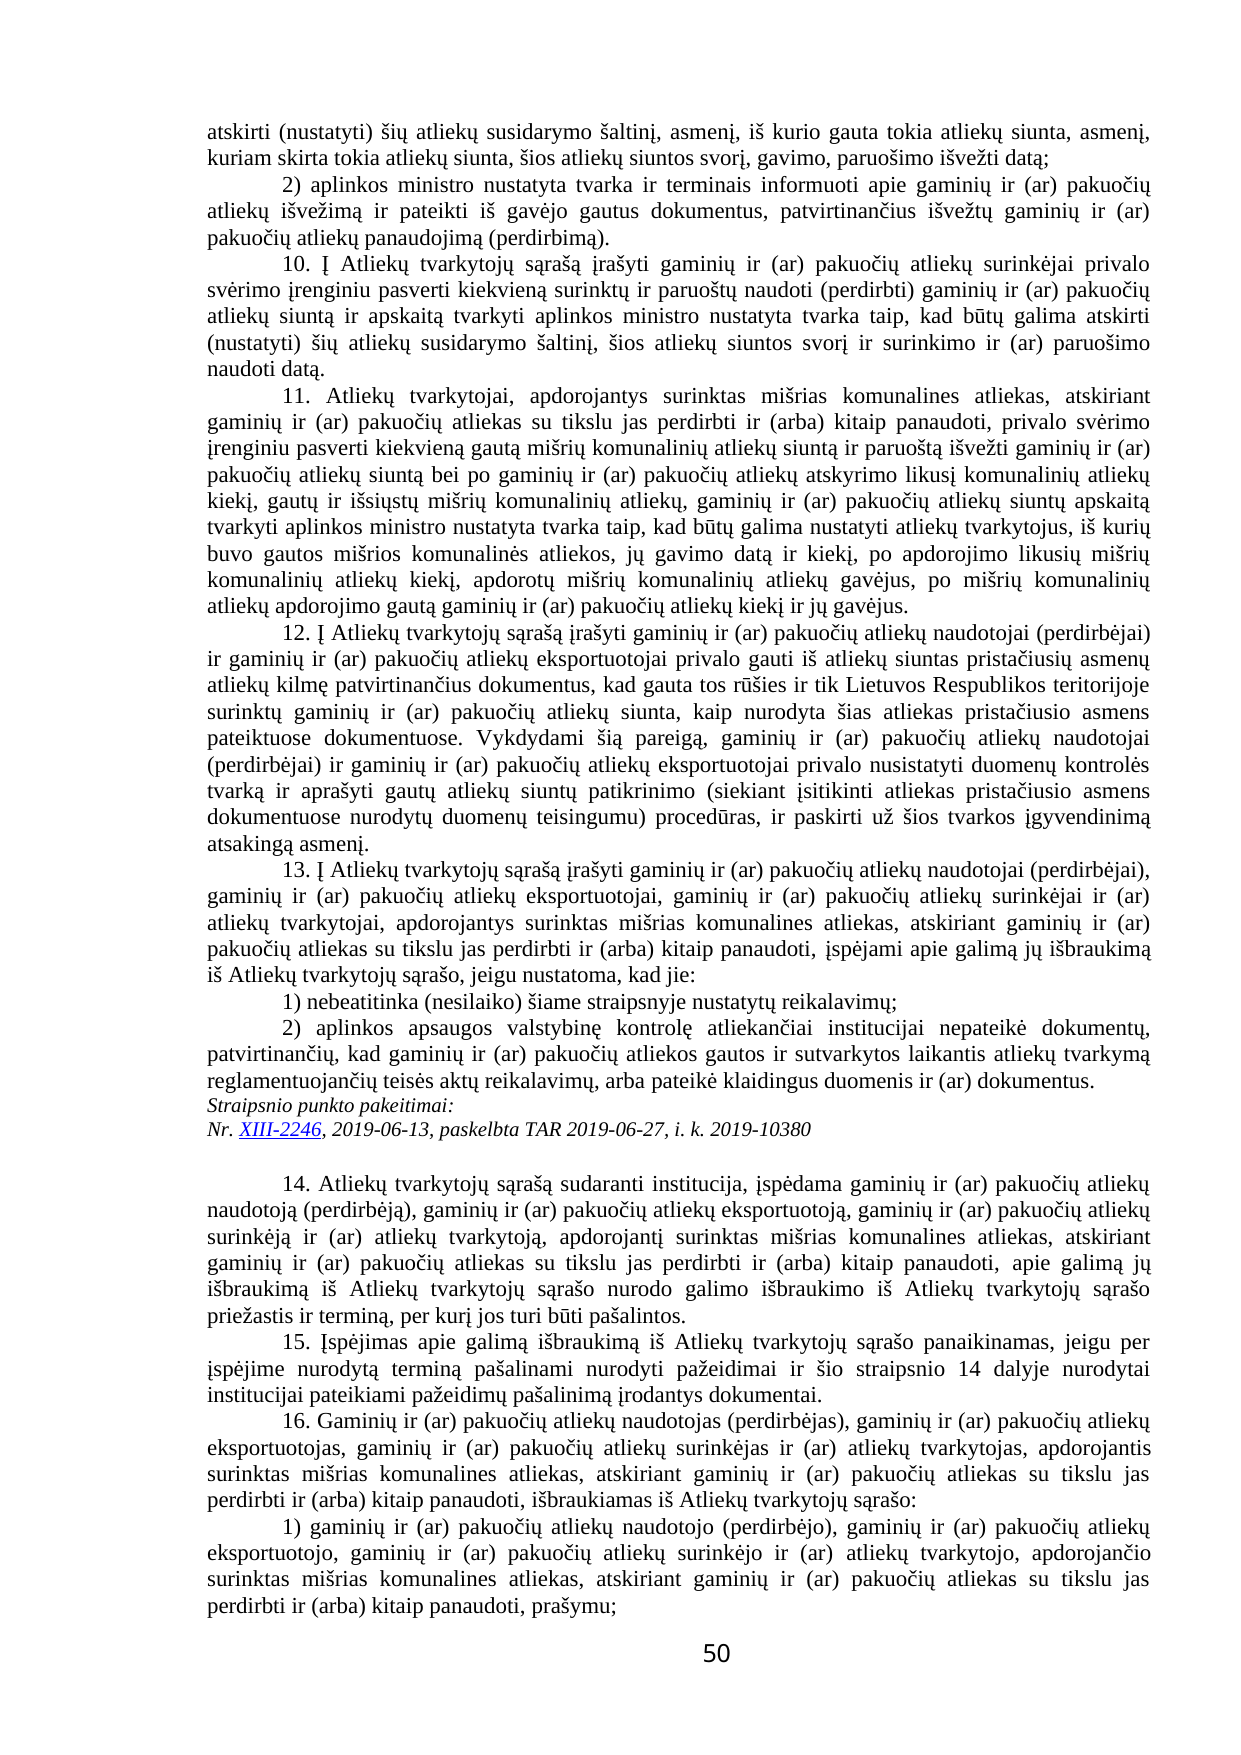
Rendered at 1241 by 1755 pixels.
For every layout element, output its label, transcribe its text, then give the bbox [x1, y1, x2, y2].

text 2) aplinkos ministro nustatyta tvarka ir terminais informuoti apie gaminių ir (ar) pakuočių atliekų išvežimą ir pateikti iš gavėjo gautus dokumentus, patvirtinančius išvežtų gaminių ir (ar) pakuočių atliekų panaudojimą (perdirbimą). [207, 171, 1152, 250]
text 15. Įspėjimas apie galimą išbraukimą iš Atliekų tvarkytojų sąrašo panaikinamas, jeigu per įspėjime nurodytą terminą pašalinami nurodyti pažeidimai ir šio straipsnio 14 dalyje nurodytai institucijai pateikiami pažeidimų pašalinimą įrodantys dokumentai. [207, 1328, 1152, 1407]
text 16. Gaminių ir (ar) pakuočių atliekų naudotojas (perdirbėjas), gaminių ir (ar) pakuočių atliekų eksportuotojas, gaminių ir (ar) pakuočių atliekų surinkėjas ir (ar) atliekų tvarkytojas, apdorojantis surinktas mišrias komunalines atliekas, atskiriant gaminių ir (ar) pakuočių atliekas su tikslu jas perdirbti ir (arba) kitaip panaudoti, išbraukiamas iš Atliekų tvarkytojų sąrašo: [207, 1407, 1152, 1513]
text 10. Į Atliekų tvarkytojų sąrašą įrašyti gaminių ir (ar) pakuočių atliekų surinkėjai privalo svėrimo įrenginiu pasverti kiekvieną surinktų ir paruoštų naudoti (perdirbti) gaminių ir (ar) pakuočių atliekų siuntą ir apskaitą tvarkyti aplinkos ministro nustatyta tvarka taip, kad būtų galima atskirti (nustatyti) šių atliekų susidarymo šaltinį, šios atliekų siuntos svorį ir surinkimo ir (ar) paruošimo naudoti datą. [207, 250, 1152, 382]
text 14. Atliekų tvarkytojų sąrašą sudaranti institucija, įspėdama gaminių ir (ar) pakuočių atliekų naudotoją (perdirbėją), gaminių ir (ar) pakuočių atliekų eksportuotoją, gaminių ir (ar) pakuočių atliekų surinkėją ir (ar) atliekų tvarkytoją, apdorojantį surinktas mišrias komunalines atliekas, atskiriant gaminių ir (ar) pakuočių atliekas su tikslu jas perdirbti ir (arba) kitaip panaudoti, apie galimą jų išbraukimą iš Atliekų tvarkytojų sąrašo nurodo galimo išbraukimo iš Atliekų tvarkytojų sąrašo priežastis ir terminą, per kurį jos turi būti pašalintos. [207, 1170, 1152, 1328]
text 11. Atliekų tvarkytojai, apdorojantys surinktas mišrias komunalines atliekas, atskiriant gaminių ir (ar) pakuočių atliekas su tikslu jas perdirbti ir (arba) kitaip panaudoti, privalo svėrimo įrenginiu pasverti kiekvieną gautą mišrių komunalinių atliekų siuntą ir paruoštą išvežti gaminių ir (ar) pakuočių atliekų siuntą bei po gaminių ir (ar) pakuočių atliekų atskyrimo likusį komunalinių atliekų kiekį, gautų ir išsiųstų mišrių komunalinių atliekų, gaminių ir (ar) pakuočių atliekų siuntų apskaitą tvarkyti aplinkos ministro nustatyta tvarka taip, kad būtų galima nustatyti atliekų tvarkytojus, iš kurių buvo gautos mišrios komunalinės atliekos, jų gavimo datą ir kiekį, po apdorojimo likusių mišrių komunalinių atliekų kiekį, apdorotų mišrių komunalinių atliekų gavėjus, po mišrių komunalinių atliekų apdorojimo gautą gaminių ir (ar) pakuočių atliekų kiekį ir jų gavėjus. [207, 382, 1152, 619]
text Nr. XIII-2246, 2019-06-13, paskelbta TAR 2019-06-27, i. k. 2019-10380 [207, 1117, 1152, 1141]
text 1) nebeatitinka (nesilaiko) šiame straipsnyje nustatytų reikalavimų; [207, 988, 1152, 1014]
text 12. Į Atliekų tvarkytojų sąrašą įrašyti gaminių ir (ar) pakuočių atliekų naudotojai (perdirbėjai) ir gaminių ir (ar) pakuočių atliekų eksportuotojai privalo gauti iš atliekų siuntas pristačiusių asmenų atliekų kilmę patvirtinančius dokumentus, kad gauta tos rūšies ir tik Lietuvos Respublikos teritorijoje surinktų gaminių ir (ar) pakuočių atliekų siunta, kaip nurodyta šias atliekas pristačiusio asmens pateiktuose dokumentuose. Vykdydami šią pareigą, gaminių ir (ar) pakuočių atliekų naudotojai (perdirbėjai) ir gaminių ir (ar) pakuočių atliekų eksportuotojai privalo nusistatyti duomenų kontrolės tvarką ir aprašyti gautų atliekų siuntų patikrinimo (siekiant įsitikinti atliekas pristačiusio asmens dokumentuose nurodytų duomenų teisingumu) procedūras, ir paskirti už šios tvarkos įgyvendinimą atsakingą asmenį. [207, 619, 1152, 856]
text atskirti (nustatyti) šių atliekų susidarymo šaltinį, asmenį, iš kurio gauta tokia atliekų siunta, asmenį, kuriam skirta tokia atliekų siunta, šios atliekų siuntos svorį, gavimo, paruošimo išvežti datą; [207, 118, 1152, 171]
text 2) aplinkos apsaugos valstybinę kontrolę atliekančiai institucijai nepateikė dokumentų, patvirtinančių, kad gaminių ir (ar) pakuočių atliekos gautos ir sutvarkytos laikantis atliekų tvarkymą reglamentuojančių teisės aktų reikalavimų, arba pateikė klaidingus duomenis ir (ar) dokumentus. [207, 1014, 1152, 1093]
text Straipsnio punkto pakeitimai: [207, 1093, 1152, 1117]
text 13. Į Atliekų tvarkytojų sąrašą įrašyti gaminių ir (ar) pakuočių atliekų naudotojai (perdirbėjai), gaminių ir (ar) pakuočių atliekų eksportuotojai, gaminių ir (ar) pakuočių atliekų surinkėjai ir (ar) atliekų tvarkytojai, apdorojantys surinktas mišrias komunalines atliekas, atskiriant gaminių ir (ar) pakuočių atliekas su tikslu jas perdirbti ir (arba) kitaip panaudoti, įspėjami apie galimą jų išbraukimą iš Atliekų tvarkytojų sąrašo, jeigu nustatoma, kad jie: [207, 856, 1152, 988]
text 1) gaminių ir (ar) pakuočių atliekų naudotojo (perdirbėjo), gaminių ir (ar) pakuočių atliekų eksportuotojo, gaminių ir (ar) pakuočių atliekų surinkėjo ir (ar) atliekų tvarkytojo, apdorojančio surinktas mišrias komunalines atliekas, atskiriant gaminių ir (ar) pakuočių atliekas su tikslu jas perdirbti ir (arba) kitaip panaudoti, prašymu; [207, 1513, 1152, 1618]
